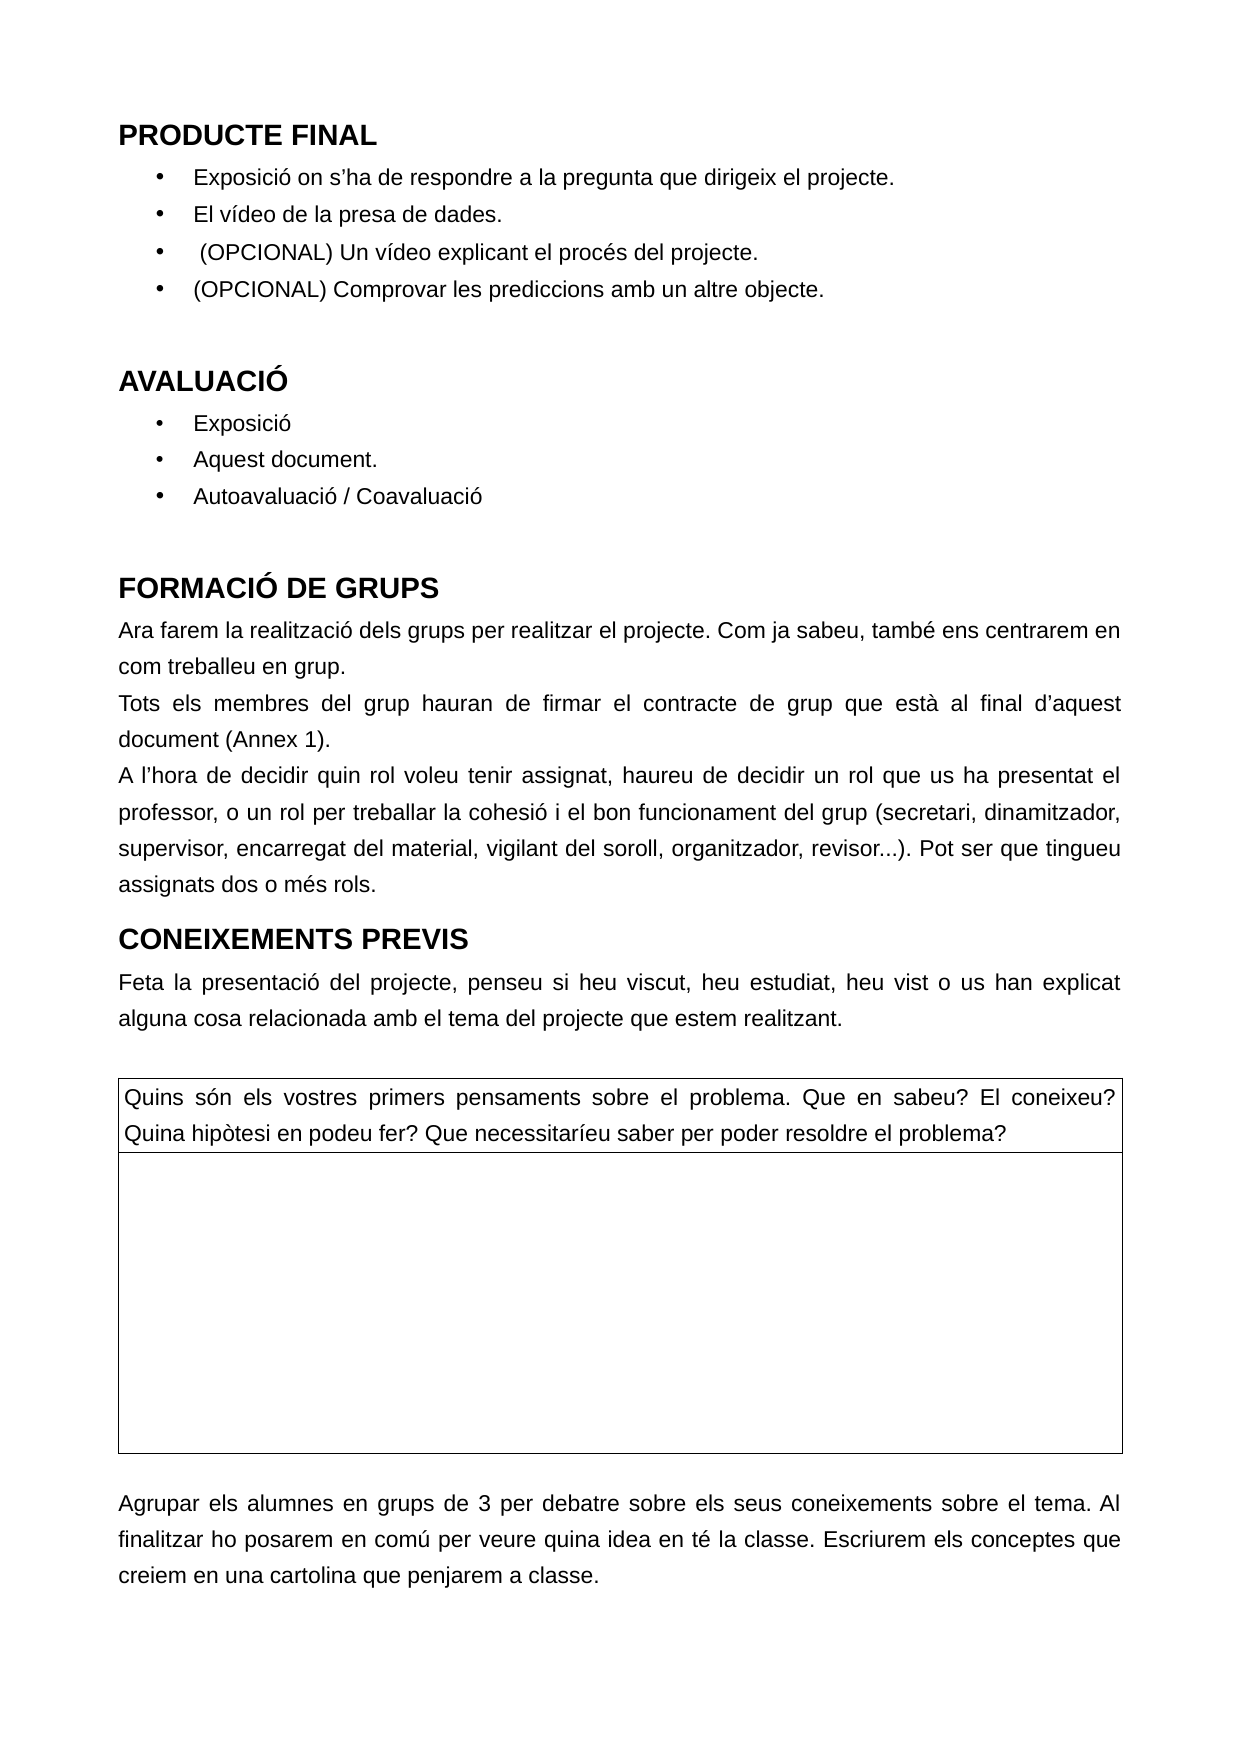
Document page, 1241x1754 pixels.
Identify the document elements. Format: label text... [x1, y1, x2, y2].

text Tots els membres del grup hauran de firmar el contracte de grup que està al final d’aquest document (Annex 1). [118, 689, 1122, 752]
list Autoavaluació / Coavaluació [156, 483, 1122, 509]
list (OPCIONAL) Comprovar les prediccions amb un altre objecte. [156, 276, 1122, 302]
subtitle CONEIXEMENTS PREVIS [118, 922, 1122, 956]
list Aquest document. [156, 446, 1122, 473]
subtitle PRODUCTE FINAL [118, 118, 1122, 152]
table_header Quins són els vostres primers pensaments sobre el problema. Que en sabeu? El coneixeu? Quina hipòtesi en podeu fer? Que necessitaríeu saber per poder resoldre el problema? [119, 1079, 1122, 1152]
subtitle FORMACIÓ DE GRUPS [118, 571, 1122, 604]
text Feta la presentació del projecte, penseu si heu viscut, heu estudiat, heu vist o us han explicat alguna cosa relacionada amb el tema del projecte que estem realitzant. [118, 968, 1122, 1031]
text A l’hora de decidir quin rol voleu tenir assignat, haureu de decidir un rol que us ha presentat el professor, o un rol per treballar la cohesió i el bon funcionament del grup (secretari, dinamitzador, supervisor, encarregat del material, vigilant del soroll, organitzador, revisor...). Pot ser que tingueu assignats dos o més rols. [118, 762, 1122, 898]
text Agrupar els alumnes en grups de 3 per debatre sobre els seus coneixements sobre el tema. Al finalitzar ho posarem en comú per veure quina idea en té la classe. Escriurem els conceptes que creiem en una cartolina que penjarem a classe. [118, 1490, 1122, 1589]
list (OPCIONAL) Un vídeo explicant el procés del projecte. [156, 238, 1122, 265]
list El vídeo de la presa de dades. [156, 201, 1122, 228]
subtitle AVALUACIÓ [118, 364, 1122, 397]
table_cell [119, 1153, 1122, 1453]
text Ara farem la realització dels grups per realitzar el projecte. Com ja sabeu, també ens centrarem en com treballeu en grup. [118, 617, 1122, 679]
list Exposició [156, 410, 1122, 436]
list Exposició on s’ha de respondre a la pregunta que dirigeix el projecte. [156, 164, 1122, 191]
